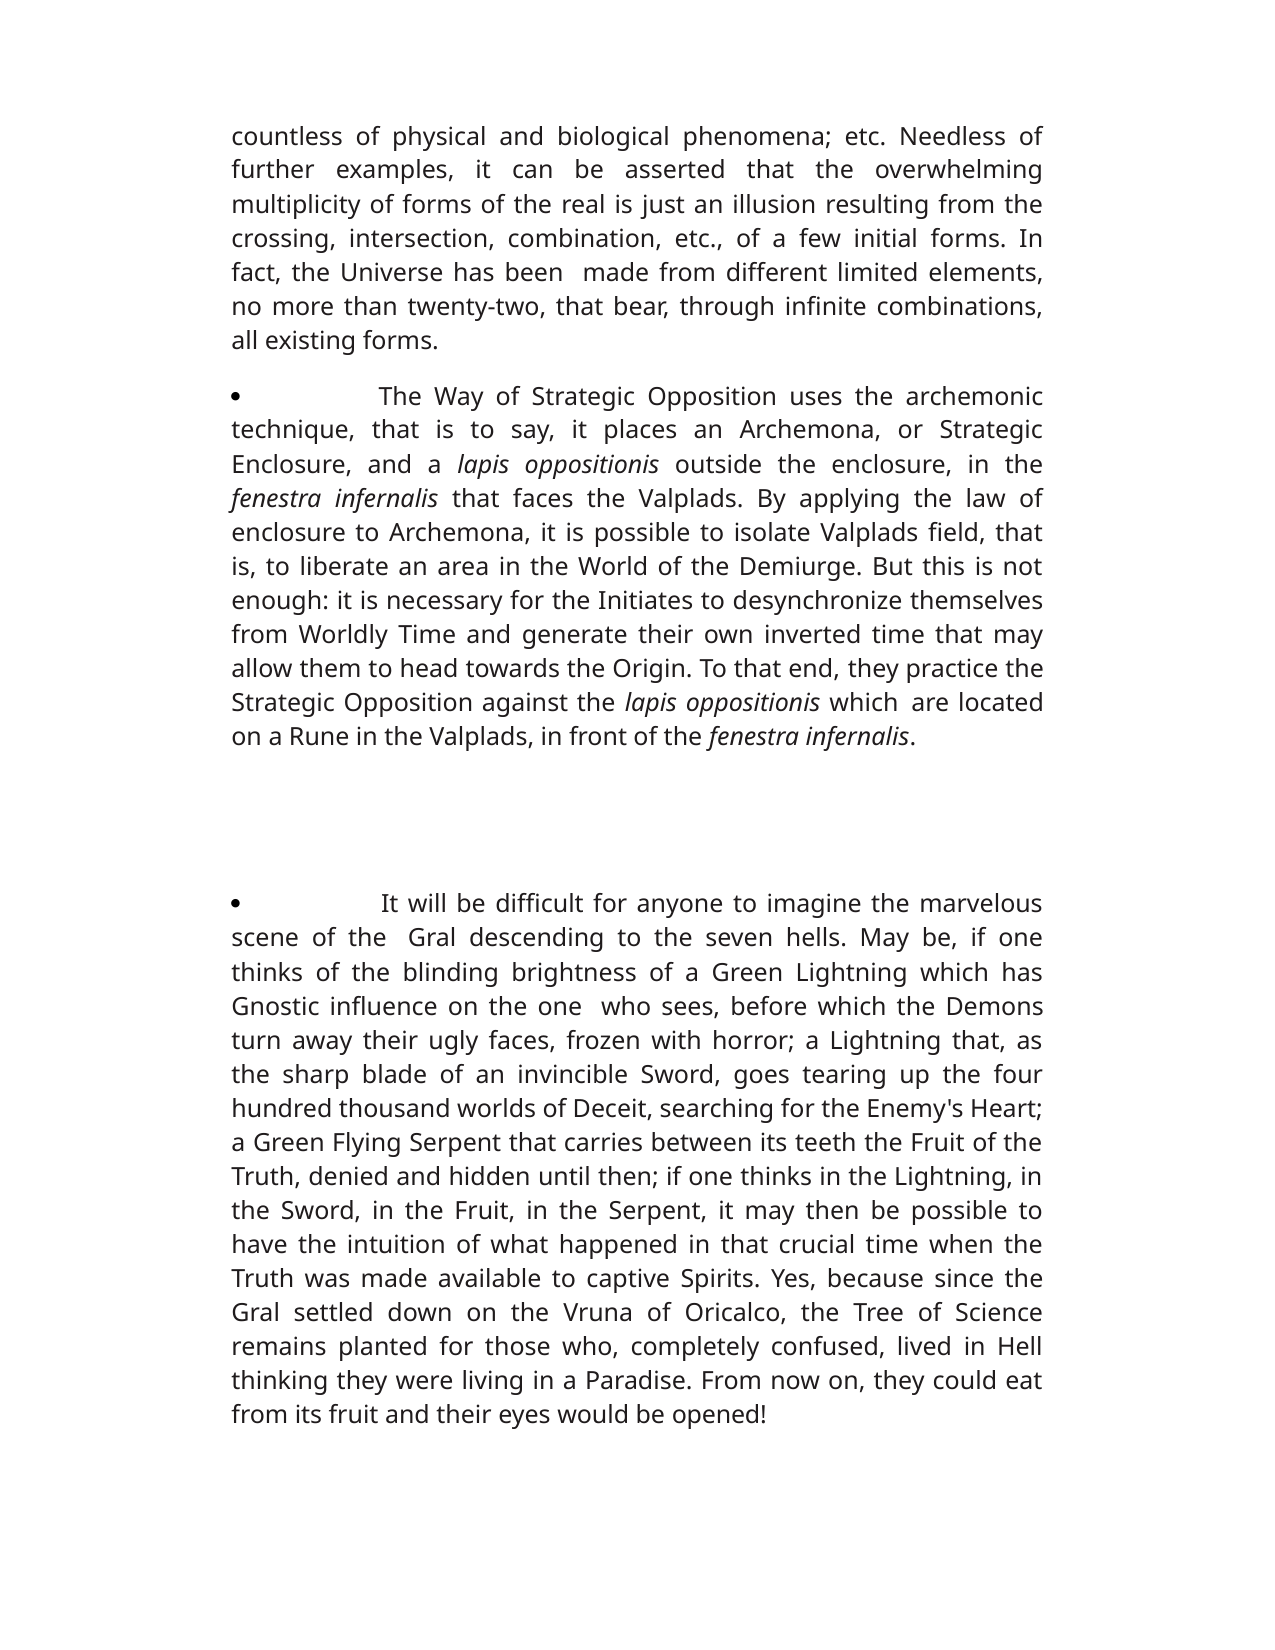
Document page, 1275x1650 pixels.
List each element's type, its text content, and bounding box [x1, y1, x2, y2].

text countless of physical and biological phenomena; etc. Needless of further examples, it can be asserted that the overwhelming multiplicity of forms of the real is just an illusion resulting from the crossing, intersection, combination, etc., of a few initial forms. In fact, the Universe has been made from different limited elements, no more than twenty-two, that bear, through infinite combinations, all existing forms. [231, 118, 1044, 357]
list The Way of Strategic Opposition uses the archemonic technique, that is to say, it places an Archemona, or Strategic Enclosure, and a lapis oppositionis outside the enclosure, in the fenestra infernalis that faces the Valplads. By applying the law of enclosure to Archemona, it is possible to isolate Valplads field, that is, to liberate an area in the World of the Demiurge. But this is not enough: it is necessary for the Initiates to desynchronize themselves from Worldly Time and generate their own inverted time that may allow them to head towards the Origin. To that end, they practice the Strategic Opposition against the lapis oppositionis which are located on a Rune in the Valplads, in front of the fenestra infernalis. [231, 378, 1044, 753]
list It will be difficult for anyone to imagine the marvelous scene of the Gral descending to the seven hells. May be, if one thinks of the blinding brightness of a Green Lightning which has Gnostic influence on the one who sees, before which the Demons turn away their ugly faces, frozen with horror; a Lightning that, as the sharp blade of an invincible Sword, goes tearing up the four hundred thousand worlds of Deceit, searching for the Enemy's Heart; a Green Flying Serpent that carries between its teeth the Fruit of the Truth, denied and hidden until then; if one thinks in the Lightning, in the Sword, in the Fruit, in the Serpent, it may then be possible to have the intuition of what happened in that crucial time when the Truth was made available to captive Spirits. Yes, because since the Gral settled down on the Vruna of Oricalco, the Tree of Science remains planted for those who, completely confused, lived in Hell thinking they were living in a Paradise. From now on, they could eat from its fruit and their eyes would be opened! [231, 886, 1044, 1431]
